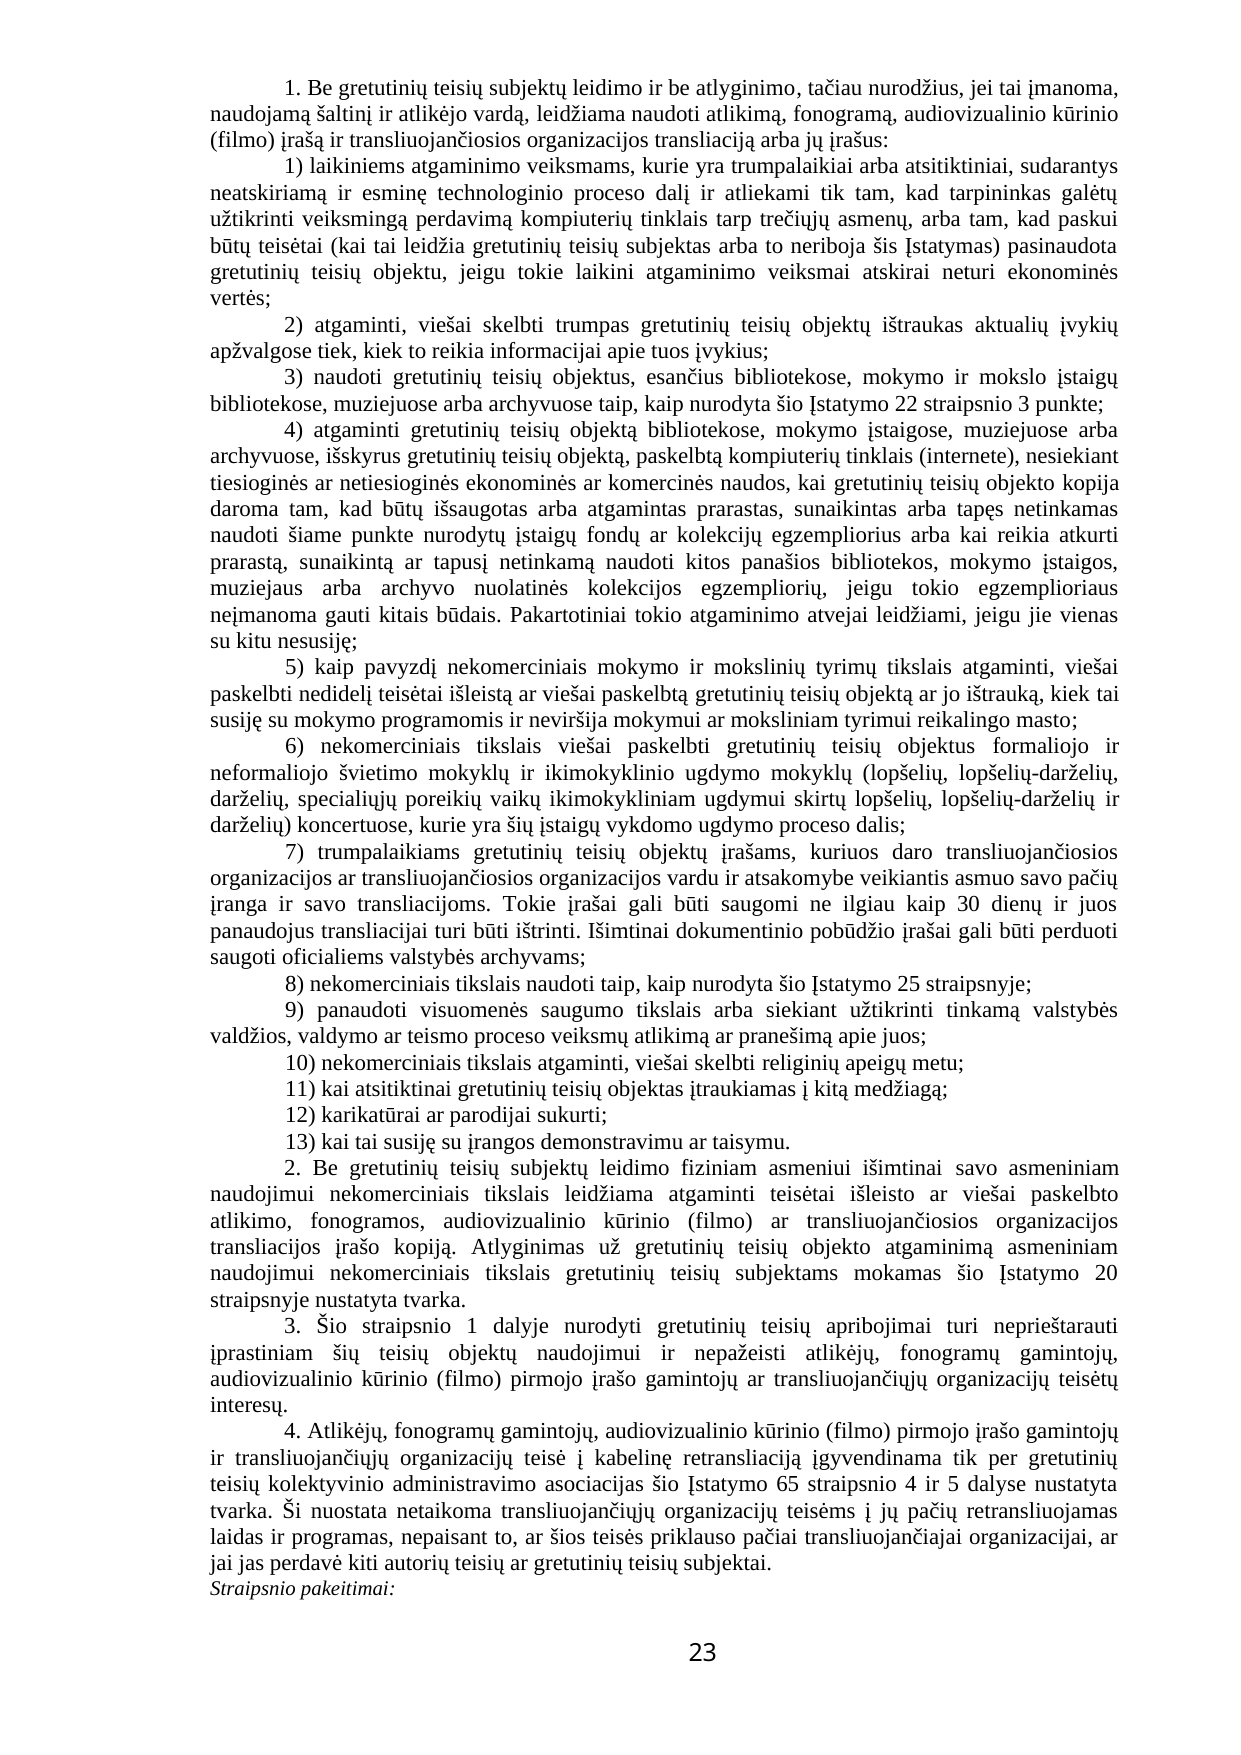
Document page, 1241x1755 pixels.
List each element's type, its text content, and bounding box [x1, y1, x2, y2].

text 12) karikatūrai ar parodijai sukurti; [210, 1101, 1119, 1128]
text Straipsnio pakeitimai: [210, 1576, 1119, 1600]
text 2. Be gretutinių teisių subjektų leidimo fiziniam asmeniui išimtinai savo asmeniniam naudojimui nekomerciniais tikslais leidžiama atgaminti teisėtai išleisto ar viešai paskelbto atlikimo, fonogramos, audiovizualinio kūrinio (filmo) ar transliuojančiosios organizacijos transliacijos įrašo kopiją. Atlyginimas už gretutinių teisių objekto atgaminimą asmeniniam naudojimui nekomerciniais tikslais gretutinių teisių subjektams mokamas šio Įstatymo 20 straipsnyje nustatyta tvarka. [210, 1154, 1119, 1312]
text 3. Šio straipsnio 1 dalyje nurodyti gretutinių teisių apribojimai turi neprieštarauti įprastiniam šių teisių objektų naudojimui ir nepažeisti atlikėjų, fonogramų gamintojų, audiovizualinio kūrinio (filmo) pirmojo įrašo gamintojų ar transliuojančiųjų organizacijų teisėtų interesų. [210, 1312, 1119, 1418]
text 1. Be gretutinių teisių subjektų leidimo ir be atlyginimo, tačiau nurodžius, jei tai įmanoma, naudojamą šaltinį ir atlikėjo vardą, leidžiama naudoti atlikimą, fonogramą, audiovizualinio kūrinio (filmo) įrašą ir transliuojančiosios organizacijos transliaciją arba jų įrašus: [210, 73, 1119, 153]
text 13) kai tai susiję su įrangos demonstravimu ar taisymu. [210, 1128, 1119, 1154]
text 6) nekomerciniais tikslais viešai paskelbti gretutinių teisių objektus formaliojo ir neformaliojo švietimo mokyklų ir ikimokyklinio ugdymo mokyklų (lopšelių, lopšelių-darželių, darželių, specialiųjų poreikių vaikų ikimokykliniam ugdymui skirtų lopšelių, lopšelių-darželių ir darželių) koncertuose, kurie yra šių įstaigų vykdomo ugdymo proceso dalis; [210, 732, 1119, 838]
text 10) nekomerciniais tikslais atgaminti, viešai skelbti religinių apeigų metu; [210, 1049, 1119, 1075]
text 4) atgaminti gretutinių teisių objektą bibliotekose, mokymo įstaigose, muziejuose arba archyvuose, išskyrus gretutinių teisių objektą, paskelbtą kompiuterių tinklais (internete), nesiekiant tiesioginės ar netiesioginės ekonominės ar komercinės naudos, kai gretutinių teisių objekto kopija daroma tam, kad būtų išsaugotas arba atgamintas prarastas, sunaikintas arba tapęs netinkamas naudoti šiame punkte nurodytų įstaigų fondų ar kolekcijų egzempliorius arba kai reikia atkurti prarastą, sunaikintą ar tapusį netinkamą naudoti kitos panašios bibliotekos, mokymo įstaigos, muziejaus arba archyvo nuolatinės kolekcijos egzempliorių, jeigu tokio egzemplioriaus neįmanoma gauti kitais būdais. Pakartotiniai tokio atgaminimo atvejai leidžiami, jeigu jie vienas su kitu nesusiję; [210, 416, 1119, 653]
text 4. Atlikėjų, fonogramų gamintojų, audiovizualinio kūrinio (filmo) pirmojo įrašo gamintojų ir transliuojančiųjų organizacijų teisė į kabelinę retransliaciją įgyvendinama tik per gretutinių teisių kolektyvinio administravimo asociacijas šio Įstatymo 65 straipsnio 4 ir 5 dalyse nustatyta tvarka. Ši nuostata netaikoma transliuojančiųjų organizacijų teisėms į jų pačių retransliuojamas laidas ir programas, nepaisant to, ar šios teisės priklauso pačiai transliuojančiajai organizacijai, ar jai jas perdavė kiti autorių teisių ar gretutinių teisių subjektai. [210, 1418, 1119, 1576]
text 8) nekomerciniais tikslais naudoti taip, kaip nurodyta šio Įstatymo 25 straipsnyje; [210, 969, 1119, 996]
text 3) naudoti gretutinių teisių objektus, esančius bibliotekose, mokymo ir mokslo įstaigų bibliotekose, muziejuose arba archyvuose taip, kaip nurodyta šio Įstatymo 22 straipsnio 3 punkte; [210, 363, 1119, 416]
text 5) kaip pavyzdį nekomerciniais mokymo ir mokslinių tyrimų tikslais atgaminti, viešai paskelbti nedidelį teisėtai išleistą ar viešai paskelbtą gretutinių teisių objektą ar jo ištrauką, kiek tai susiję su mokymo programomis ir neviršija mokymui ar moksliniam tyrimui reikalingo masto; [210, 653, 1119, 732]
text 7) trumpalaikiams gretutinių teisių objektų įrašams, kuriuos daro transliuojančiosios organizacijos ar transliuojančiosios organizacijos vardu ir atsakomybe veikiantis asmuo savo pačių įranga ir savo transliacijoms. Tokie įrašai gali būti saugomi ne ilgiau kaip 30 dienų ir juos panaudojus transliacijai turi būti ištrinti. Išimtinai dokumentinio pobūdžio įrašai gali būti perduoti saugoti oficialiems valstybės archyvams; [210, 838, 1119, 969]
text 11) kai atsitiktinai gretutinių teisių objektas įtraukiamas į kitą medžiagą; [210, 1075, 1119, 1101]
text 9) panaudoti visuomenės saugumo tikslais arba siekiant užtikrinti tinkamą valstybės valdžios, valdymo ar teismo proceso veiksmų atlikimą ar pranešimą apie juos; [210, 996, 1119, 1049]
text 1) laikiniems atgaminimo veiksmams, kurie yra trumpalaikiai arba atsitiktiniai, sudarantys neatskiriamą ir esminę technologinio proceso dalį ir atliekami tik tam, kad tarpininkas galėtų užtikrinti veiksmingą perdavimą kompiuterių tinklais tarp trečiųjų asmenų, arba tam, kad paskui būtų teisėtai (kai tai leidžia gretutinių teisių subjektas arba to neriboja šis Įstatymas) pasinaudota gretutinių teisių objektu, jeigu tokie laikini atgaminimo veiksmai atskirai neturi ekonominės vertės; [210, 153, 1119, 311]
text 2) atgaminti, viešai skelbti trumpas gretutinių teisių objektų ištraukas aktualių įvykių apžvalgose tiek, kiek to reikia informacijai apie tuos įvykius; [210, 311, 1119, 363]
